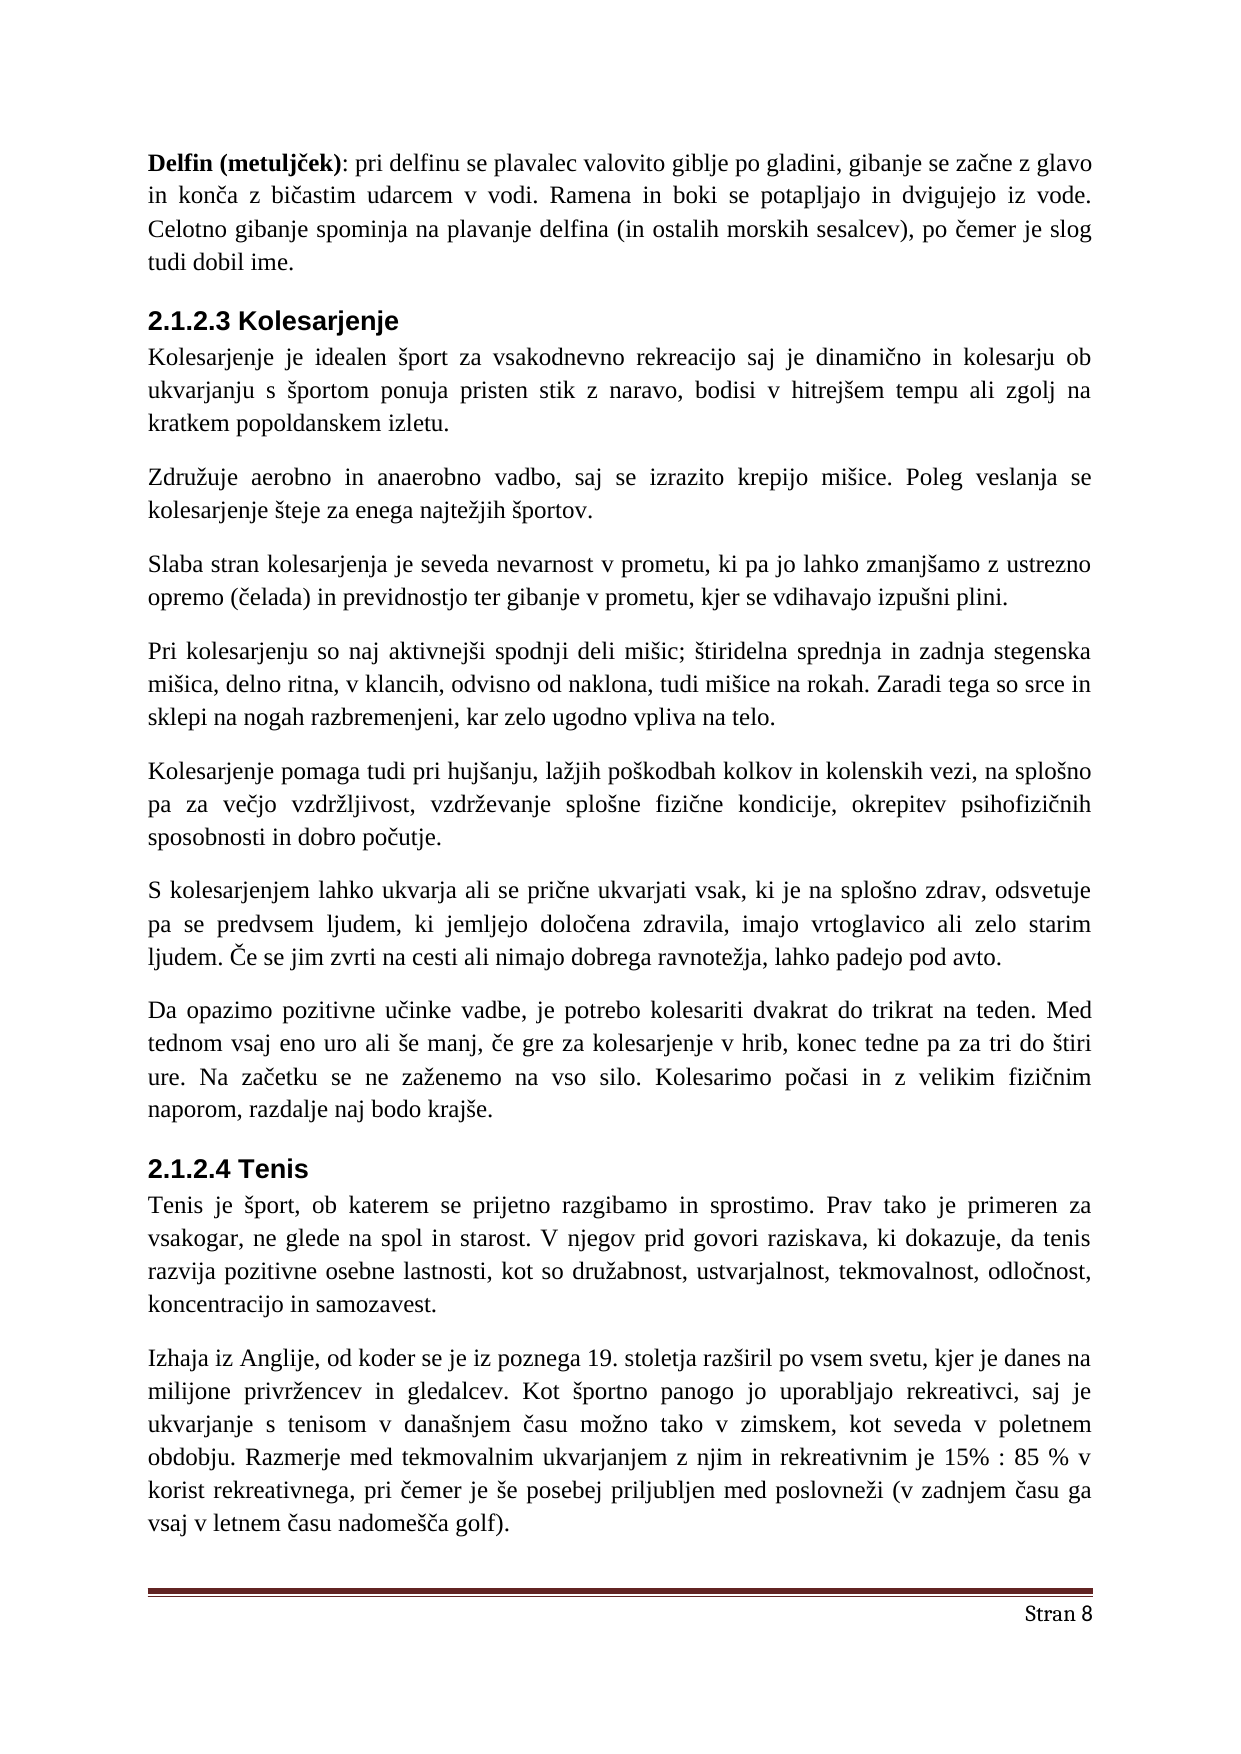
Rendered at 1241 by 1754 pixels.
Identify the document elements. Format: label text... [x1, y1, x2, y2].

text Tenis je šport, ob katerem se prijetno razgibamo in sprostimo. Prav tako je primeren za vsakogar, ne glede na spol in starost. V njegov prid govori raziskava, ki dokazuje, da tenis razvija pozitivne osebne lastnosti, kot so družabnost, ustvarjalnost, tekmovalnost, odločnost, koncentracijo in samozavest. [148, 1190, 1093, 1318]
text Pri kolesarjenju so naj aktivnejši spodnji deli mišic; štiridelna sprednja in zadnja stegenska mišica, delno ritna, v klancih, odvisno od naklona, tudi mišice na rokah. Zaradi tega so srce in sklepi na nogah razbremenjeni, kar zelo ugodno vpliva na telo. [148, 636, 1093, 731]
text Delfin (metuljček): pri delfinu se plavalec valovito giblje po gladini, gibanje se začne z glavo in konča z bičastim udarcem v vodi. Ramena in boki se potapljajo in dvigujejo iz vode. Celotno gibanje spominja na plavanje delfina (in ostalih morskih sesalcev), po čemer je slog tudi dobil ime. [148, 148, 1093, 275]
text Slaba stran kolesarjenja je seveda nevarnost v prometu, ki pa jo lahko zmanjšamo z ustrezno opremo (čelada) in previdnostjo ter gibanje v prometu, kjer se vdihavajo izpušni plini. [148, 549, 1093, 611]
subtitle 2.1.2.3 Kolesarjenje [148, 305, 1093, 336]
text S kolesarjenjem lahko ukvarja ali se prične ukvarjati vsak, ki je na splošno zdrav, odsvetuje pa se predvsem ljudem, ki jemljejo določena zdravila, imajo vrtoglavico ali zelo starim ljudem. Če se jim zvrti na cesti ali nimajo dobrega ravnotežja, lahko padejo pod avto. [148, 876, 1093, 970]
text Da opazimo pozitivne učinke vadbe, je potrebo kolesariti dvakrat do trikrat na teden. Med tednom vsaj eno uro ali še manj, če gre za kolesarjenje v hrib, konec tedne pa za tri do štiri ure. Na začetku se ne zaženemo na vso silo. Kolesarimo počasi in z velikim fizičnim naporom, razdalje naj bodo krajše. [148, 996, 1093, 1123]
subtitle 2.1.2.4 Tenis [148, 1153, 1093, 1184]
text Kolesarjenje je idealen šport za vsakodnevno rekreacijo saj je dinamično in kolesarju ob ukvarjanju s športom ponuja pristen stik z naravo, bodisi v hitrejšem tempu ali zgolj na kratkem popoldanskem izletu. [148, 342, 1093, 437]
text Združuje aerobno in anaerobno vadbo, saj se izrazito krepijo mišice. Poleg veslanja se kolesarjenje šteje za enega najtežjih športov. [148, 462, 1093, 524]
text Izhaja iz Anglije, od koder se je iz poznega 19. stoletja razširil po vsem svetu, kjer je danes na milijone privržencev in gledalcev. Kot športno panogo jo uporabljajo rekreativci, saj je ukvarjanje s tenisom v današnjem času možno tako v zimskem, kot seveda v poletnem obdobju. Razmerje med tekmovalnim ukvarjanjem z njim in rekreativnim je 15% : 85 % v korist rekreativnega, pri čemer je še posebej priljubljen med poslovneži (v zadnjem času ga vsaj v letnem času nadomešča golf). [148, 1343, 1093, 1537]
text Kolesarjenje pomaga tudi pri hujšanju, lažjih poškodbah kolkov in kolenskih vezi, na splošno pa za večjo vzdržljivost, vzdrževanje splošne fizične kondicije, okrepitev psihofizičnih sposobnosti in dobro počutje. [148, 756, 1093, 851]
